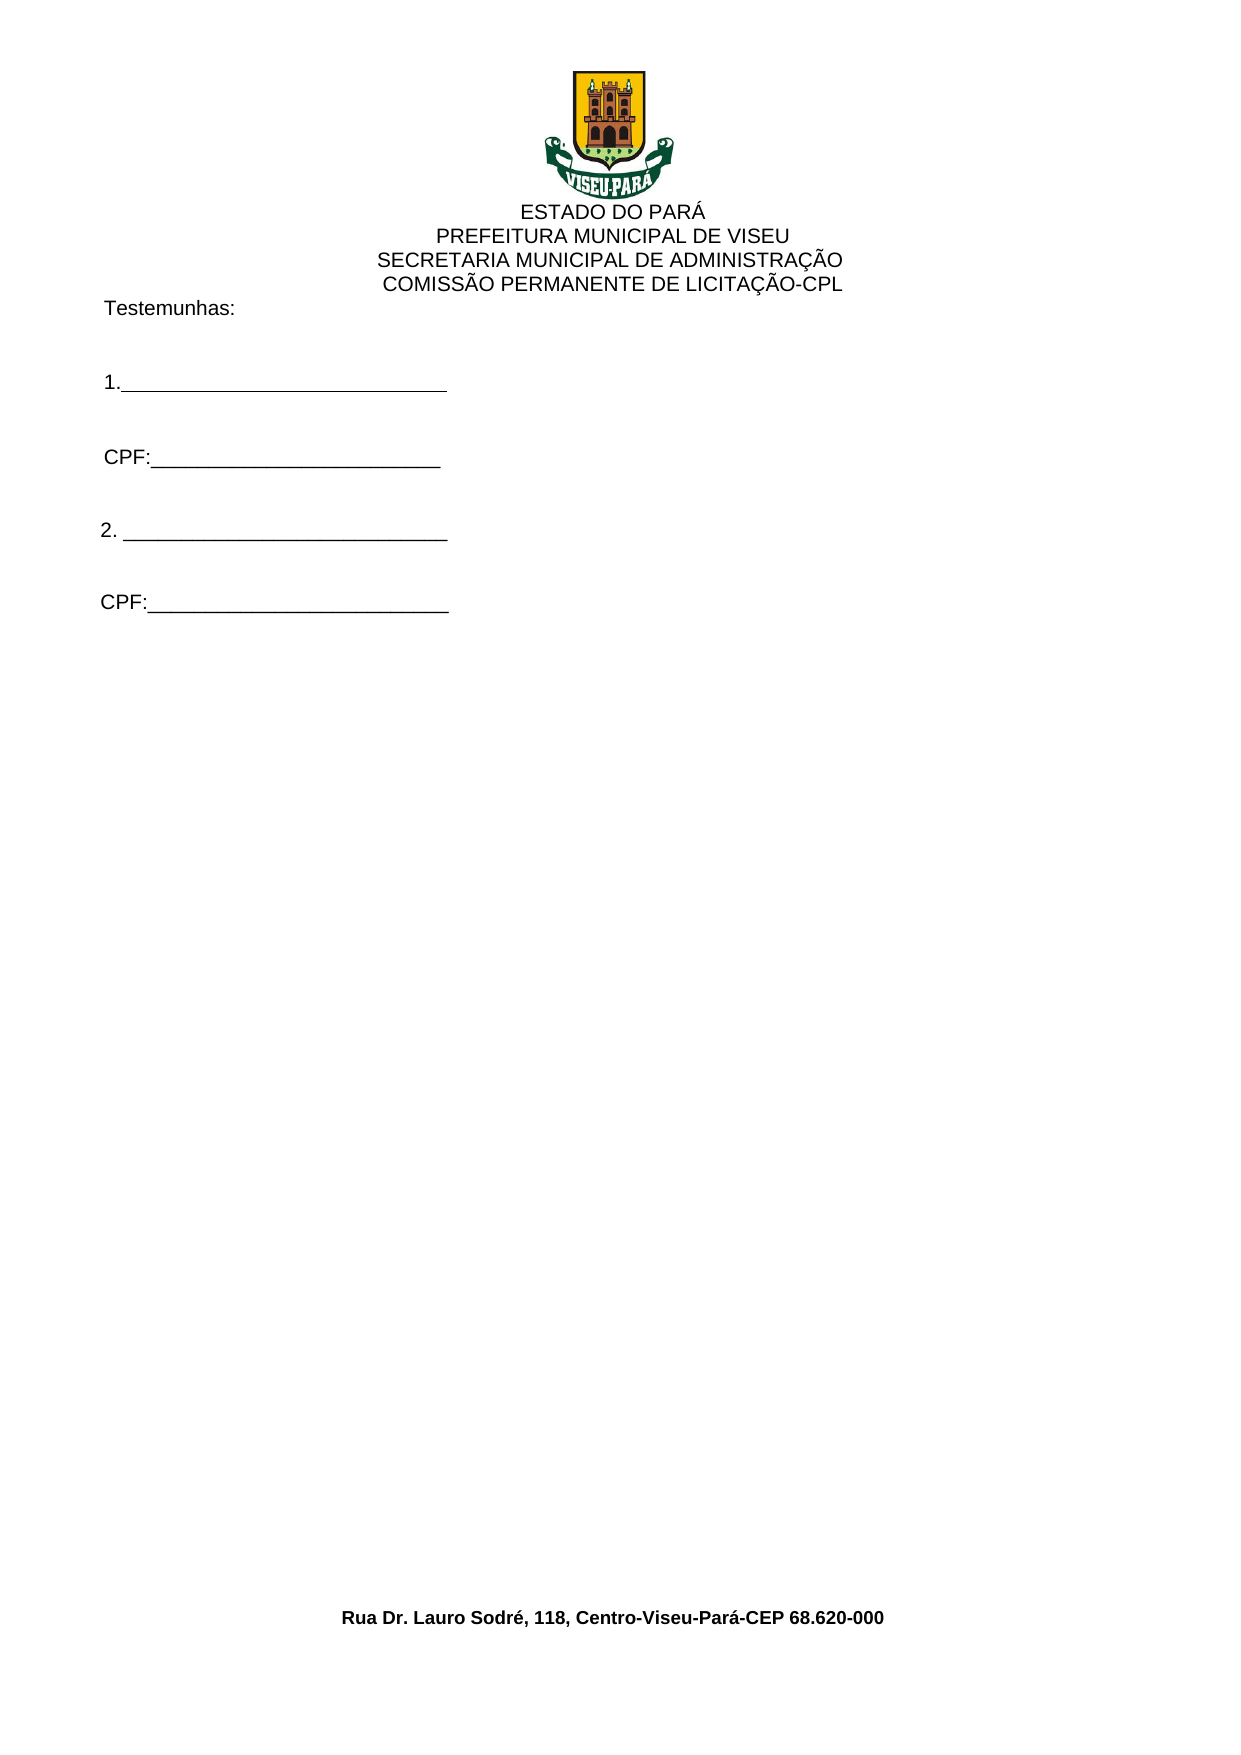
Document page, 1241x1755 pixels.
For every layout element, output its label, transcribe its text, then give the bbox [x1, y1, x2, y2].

text 1. [103, 369, 1122, 394]
text CPF:__________________________ [89, 589, 1122, 613]
text 2. ____________________________ [89, 518, 1122, 542]
text Testemunhas: [103, 295, 1122, 319]
text CPF:_________________________ [103, 444, 1122, 469]
